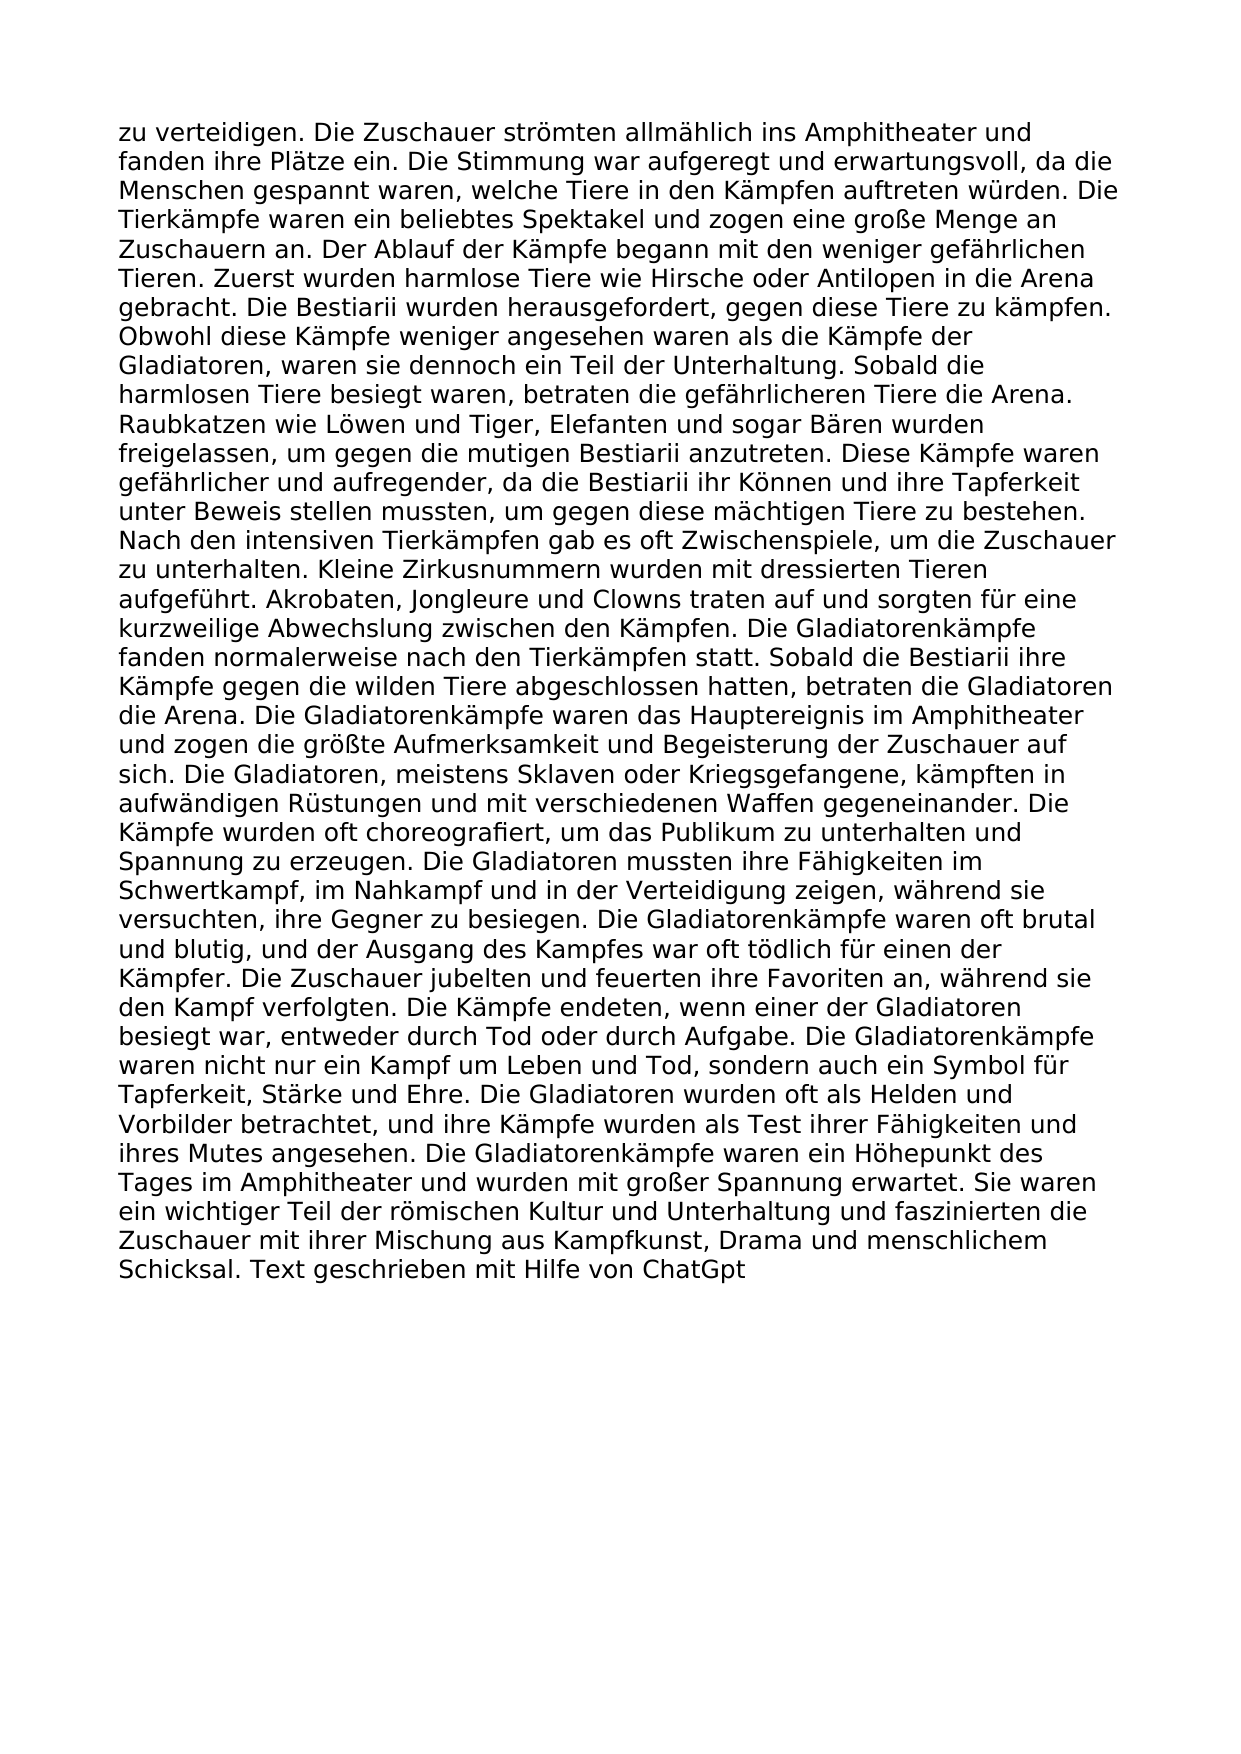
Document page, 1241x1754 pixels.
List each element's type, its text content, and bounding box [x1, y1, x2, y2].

text zu verteidigen. Die Zuschauer strömten allmählich ins Amphitheater und fanden ihre Plätze ein. Die Stimmung war aufgeregt und erwartungsvoll, da die Menschen gespannt waren, welche Tiere in den Kämpfen auftreten würden. Die Tierkämpfe waren ein beliebtes Spektakel und zogen eine große Menge an Zuschauern an. Der Ablauf der Kämpfe begann mit den weniger gefährlichen Tieren. Zuerst wurden harmlose Tiere wie Hirsche oder Antilopen in die Arena gebracht. Die Bestiarii wurden herausgefordert, gegen diese Tiere zu kämpfen. Obwohl diese Kämpfe weniger angesehen waren als die Kämpfe der Gladiatoren, waren sie dennoch ein Teil der Unterhaltung. Sobald die harmlosen Tiere besiegt waren, betraten die gefährlicheren Tiere die Arena. Raubkatzen wie Löwen und Tiger, Elefanten und sogar Bären wurden freigelassen, um gegen die mutigen Bestiarii anzutreten. Diese Kämpfe waren gefährlicher und aufregender, da die Bestiarii ihr Können und ihre Tapferkeit unter Beweis stellen mussten, um gegen diese mächtigen Tiere zu bestehen. Nach den intensiven Tierkämpfen gab es oft Zwischenspiele, um die Zuschauer zu unterhalten. Kleine Zirkusnummern wurden mit dressierten Tieren aufgeführt. Akrobaten, Jongleure und Clowns traten auf und sorgten für eine kurzweilige Abwechslung zwischen den Kämpfen. Die Gladiatorenkämpfe fanden normalerweise nach den Tierkämpfen statt. Sobald die Bestiarii ihre Kämpfe gegen die wilden Tiere abgeschlossen hatten, betraten die Gladiatoren die Arena. Die Gladiatorenkämpfe waren das Hauptereignis im Amphitheater und zogen die größte Aufmerksamkeit und Begeisterung der Zuschauer auf sich. Die Gladiatoren, meistens Sklaven oder Kriegsgefangene, kämpften in aufwändigen Rüstungen und mit verschiedenen Waffen gegeneinander. Die Kämpfe wurden oft choreografiert, um das Publikum zu unterhalten und Spannung zu erzeugen. Die Gladiatoren mussten ihre Fähigkeiten im Schwertkampf, im Nahkampf und in der Verteidigung zeigen, während sie versuchten, ihre Gegner zu besiegen. Die Gladiatorenkämpfe waren oft brutal und blutig, und der Ausgang des Kampfes war oft tödlich für einen der Kämpfer. Die Zuschauer jubelten und feuerten ihre Favoriten an, während sie den Kampf verfolgten. Die Kämpfe endeten, wenn einer der Gladiatoren besiegt war, entweder durch Tod oder durch Aufgabe. Die Gladiatorenkämpfe waren nicht nur ein Kampf um Leben und Tod, sondern auch ein Symbol für Tapferkeit, Stärke und Ehre. Die Gladiatoren wurden oft als Helden und Vorbilder betrachtet, und ihre Kämpfe wurden als Test ihrer Fähigkeiten und ihres Mutes angesehen. Die Gladiatorenkämpfe waren ein Höhepunkt des Tages im Amphitheater und wurden mit großer Spannung erwartet. Sie waren ein wichtiger Teil der römischen Kultur und Unterhaltung und faszinierten die Zuschauer mit ihrer Mischung aus Kampfkunst, Drama und menschlichem Schicksal. Text geschrieben mit Hilfe von ChatGpt [118, 118, 1122, 1285]
